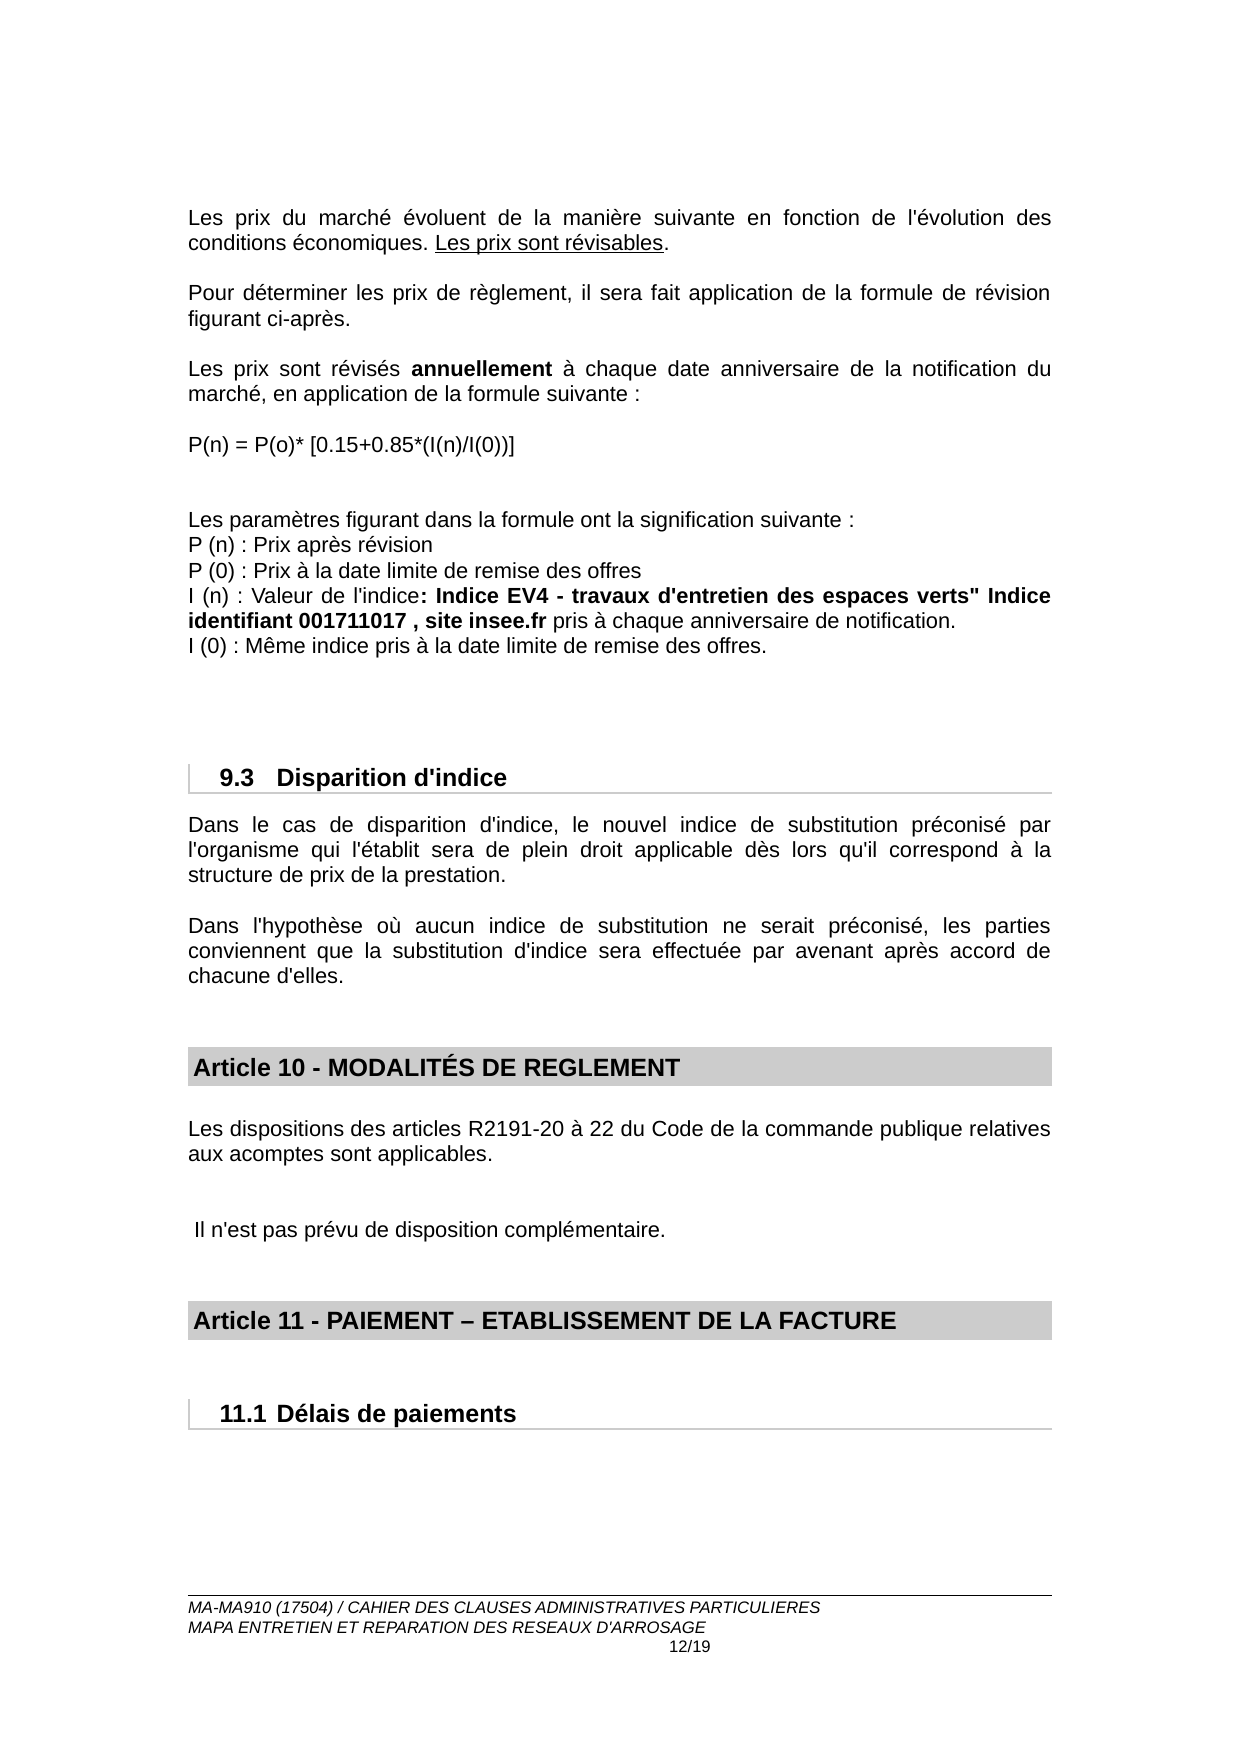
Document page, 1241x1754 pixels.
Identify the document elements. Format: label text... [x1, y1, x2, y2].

text I (0) : Même indice pris à la date limite de remise des offres. [188, 633, 1052, 658]
text Dans le cas de disparition d'indice, le nouvel indice de substitution préconisé par l'organisme qui l'établit sera de plein droit applicable dès lors qu'il correspond à la structure de prix de la prestation. [188, 812, 1052, 888]
text Les dispositions des articles R2191-20 à 22 du Code de la commande publique relatives aux acomptes sont applicables. [188, 1116, 1052, 1166]
text Les prix du marché évoluent de la manière suivante en fonction de l'évolution des conditions économiques. Les prix sont révisables. [188, 204, 1052, 255]
text P (n) : Prix après révision [188, 532, 1052, 557]
subtitle Disparition d'indice [188, 763, 1052, 792]
text I (n) : Valeur de l'indice: Indice EV4 - travaux d'entretien des espaces verts" Indice identifiant 001711017 , site insee.fr pris à chaque anniversaire de notification. [188, 583, 1052, 633]
subtitle PAIEMENT – ETABLISSEMENT DE LA FACTURE [190, 1303, 1050, 1338]
text Pour déterminer les prix de règlement, il sera fait application de la formule de révision figurant ci-après. [188, 280, 1052, 331]
text Les paramètres figurant dans la formule ont la signification suivante : [188, 507, 1052, 532]
subtitle MODALITÉS DE REGLEMENT [190, 1050, 1050, 1084]
text Les prix sont révisés annuellement à chaque date anniversaire de la notification du marché, en application de la formule suivante : [188, 356, 1052, 406]
text Dans l'hypothèse où aucun indice de substitution ne serait préconisé, les parties conviennent que la substitution d'indice sera effectuée par avenant après accord de chacune d'elles. [188, 913, 1052, 988]
text P(n) = P(o)* [0.15+0.85*(I(n)/I(0))] [188, 431, 1052, 457]
subtitle Délais de paiements [190, 1399, 1052, 1428]
text P (0) : Prix à la date limite de remise des offres [188, 557, 1052, 583]
text Il n'est pas prévu de disposition complémentaire. [188, 1217, 1052, 1242]
